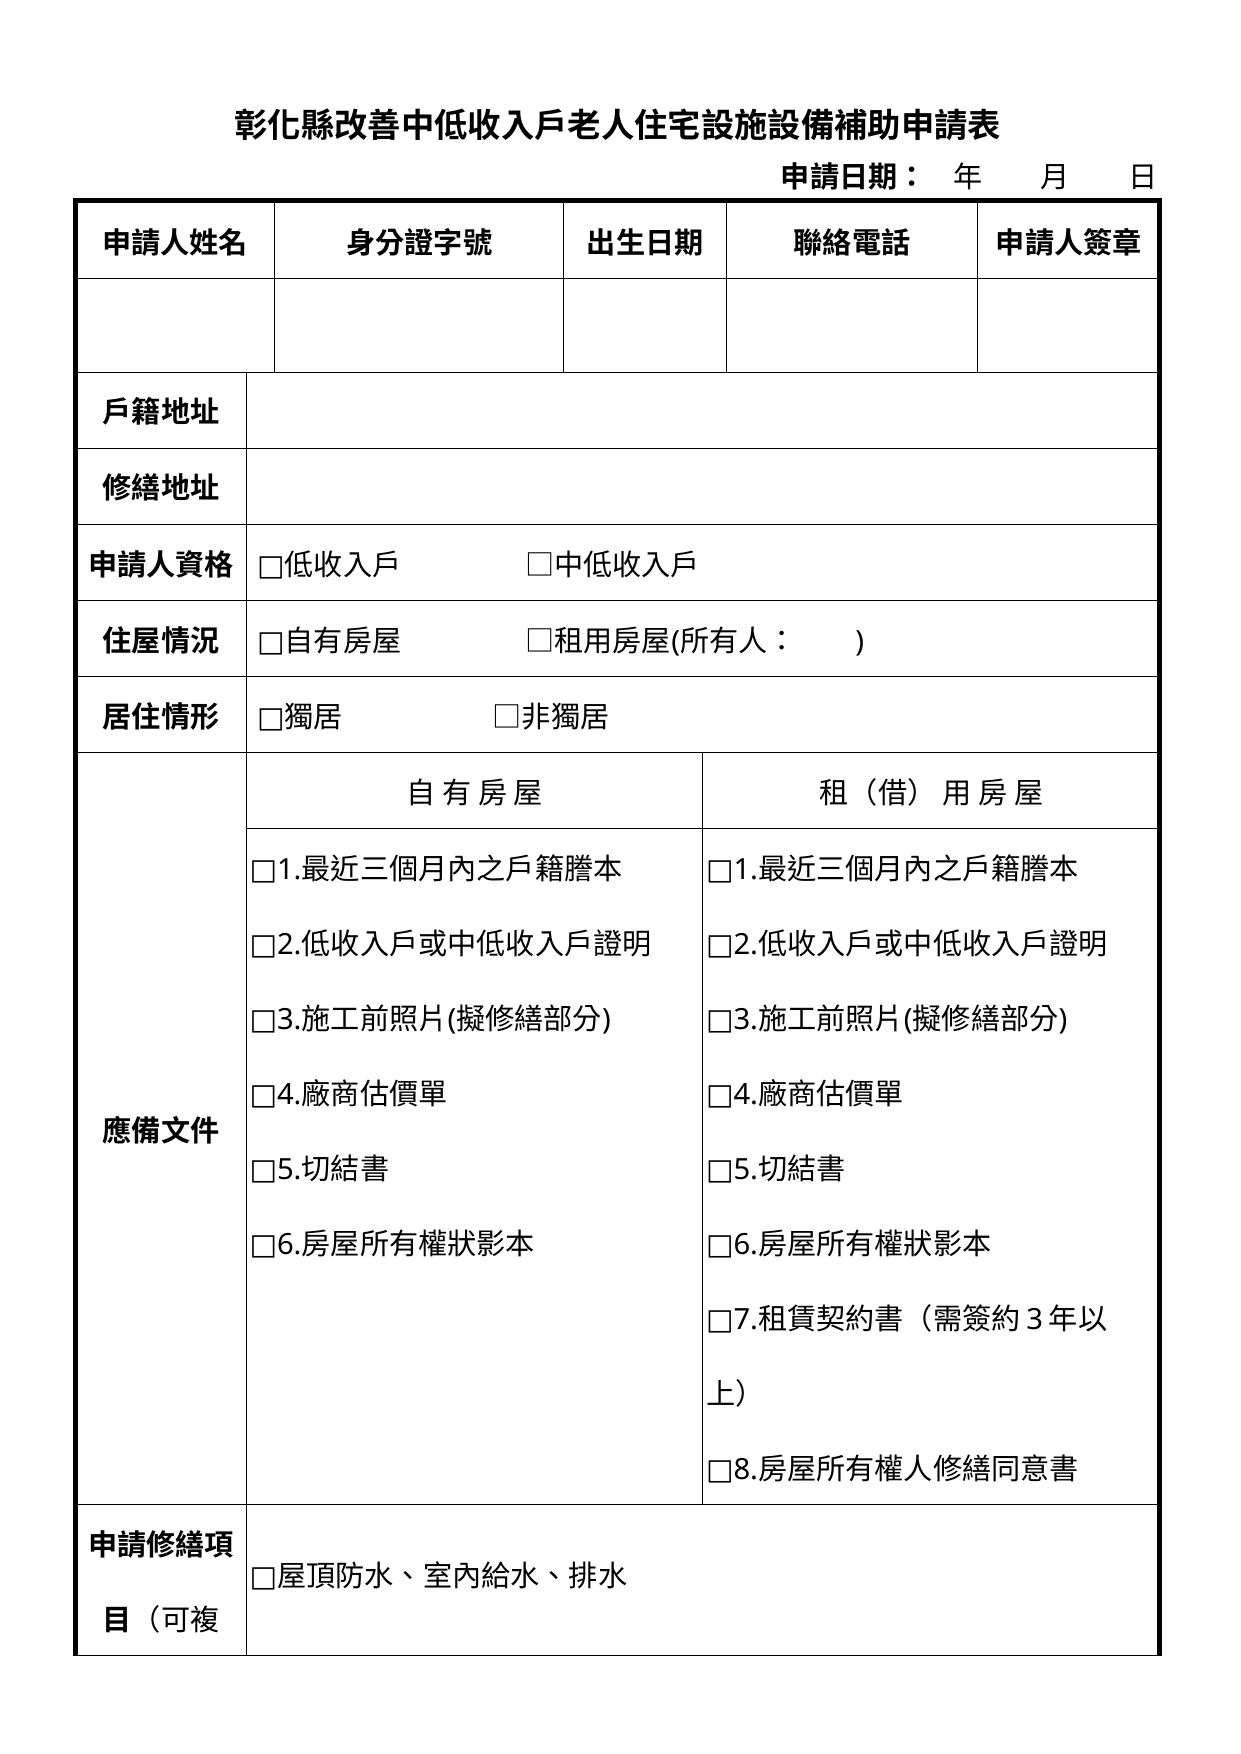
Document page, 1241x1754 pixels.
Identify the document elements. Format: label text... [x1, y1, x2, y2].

table_cell □1.最近三個月內之戶籍謄本 □2.低收入戶或中低收入戶證明 □3.施工前照片(擬修繕部分) □4.廠商估價單 □5.切結書 □6.房屋所有權狀影本 [247, 829, 702, 1504]
table_cell 聯絡電話 [727, 203, 977, 278]
table_cell 身分證字號 [275, 203, 563, 278]
table_cell [247, 373, 1157, 448]
table_cell □自有房屋 □租用房屋(所有人： ) [247, 601, 1157, 676]
table_cell 申請人簽章 [978, 203, 1157, 278]
table_cell □屋頂防水、室內給水、排水 [247, 1505, 1157, 1655]
table_cell 租（借） 用 房 屋 [703, 753, 1157, 828]
table_cell 戶籍地址 [78, 373, 246, 448]
table_cell □低收入戶 □中低收入戶 [247, 525, 1157, 600]
table_cell [564, 279, 726, 372]
table_cell [978, 279, 1157, 372]
table_cell 應備文件 [78, 753, 246, 1504]
table_cell [275, 279, 563, 372]
table_cell 申請人資格 [78, 525, 246, 600]
table_cell [78, 279, 274, 372]
table_cell [247, 449, 1157, 524]
table_cell 住屋情況 [78, 601, 246, 676]
table_cell [727, 279, 977, 372]
table_cell 修繕地址 [78, 449, 246, 524]
table_cell 出生日期 [564, 203, 726, 278]
table_cell 申請修繕項目（可複 [78, 1505, 246, 1655]
table_cell 申請人姓名 [78, 203, 274, 278]
table_header 彰化縣改善中低收入戶老人住宅設施設備補助申請表 申請日期： 年 月 日 [75, 104, 1160, 198]
table_cell 居住情形 [78, 677, 246, 752]
table_cell 自 有 房 屋 [247, 753, 702, 828]
table_cell □1.最近三個月內之戶籍謄本 □2.低收入戶或中低收入戶證明 □3.施工前照片(擬修繕部分) □4.廠商估價單 □5.切結書 □6.房屋所有權狀影本 □7.租賃契約書（需簽約3年以上） □8.房屋所有權人修繕同意書 [703, 829, 1157, 1504]
table_cell □獨居 □非獨居 [247, 677, 1157, 752]
